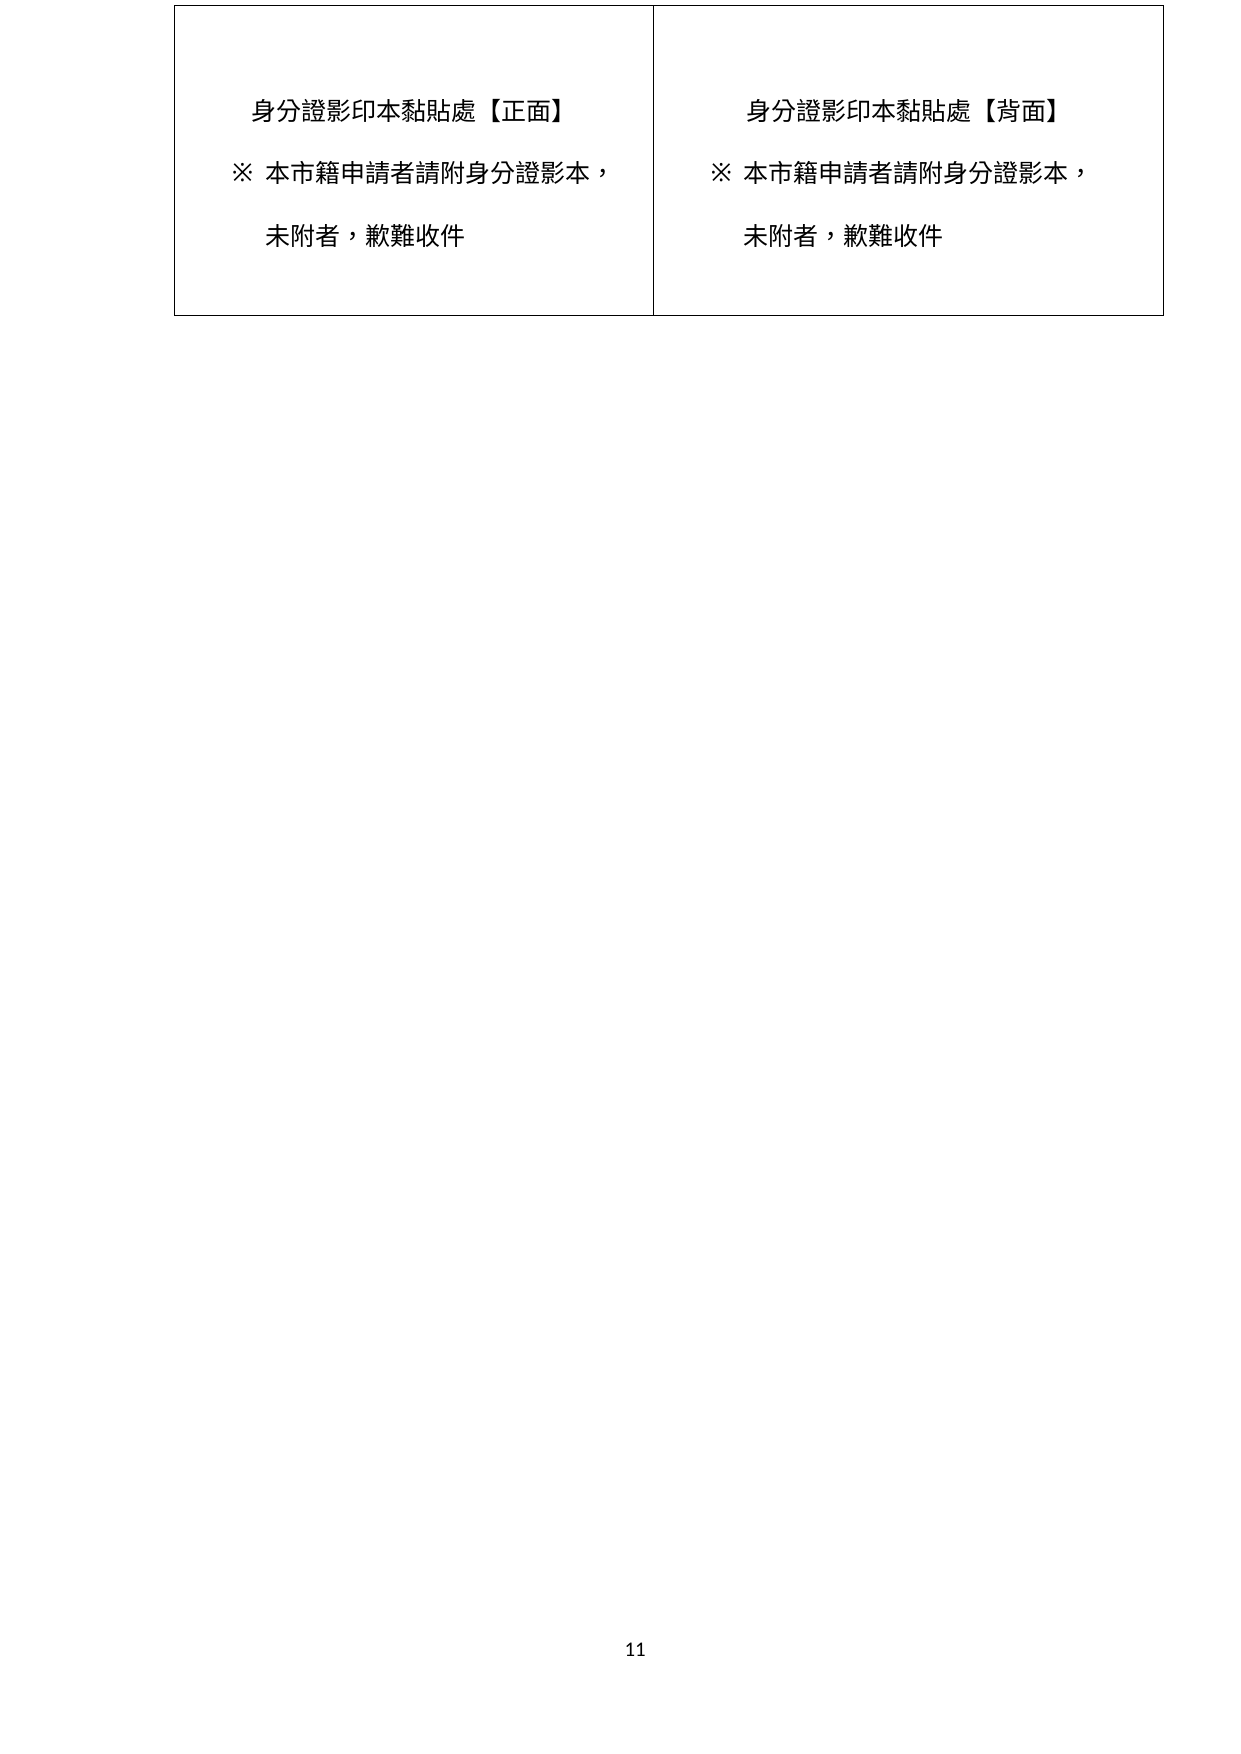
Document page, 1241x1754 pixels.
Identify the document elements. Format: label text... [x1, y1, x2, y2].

table_cell 身分證影印本黏貼處【背面】 本市籍申請者請附身分證影本， 未附者，歉難收件 [654, 6, 1163, 315]
table_cell 身分證影印本黏貼處【正面】 本市籍申請者請附身分證影本， 未附者，歉難收件 [175, 6, 653, 315]
